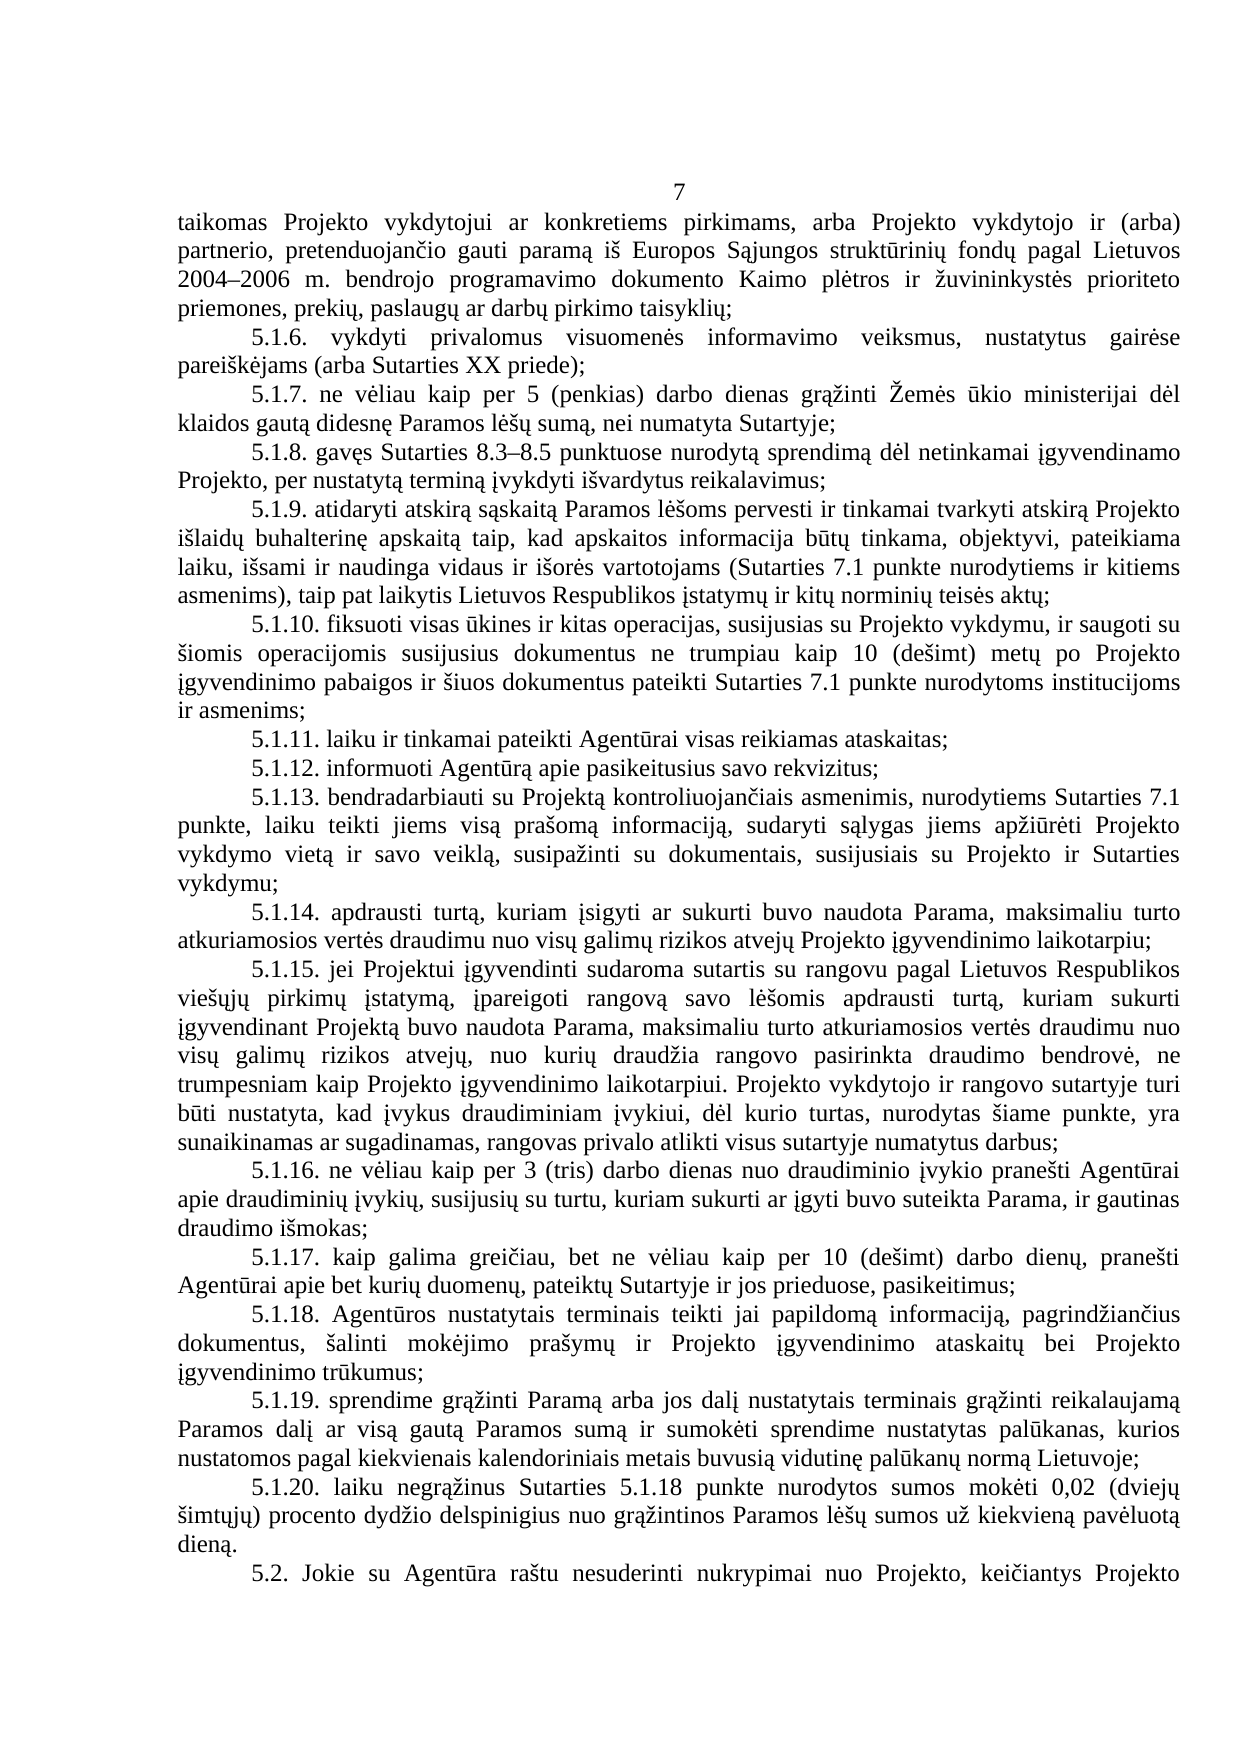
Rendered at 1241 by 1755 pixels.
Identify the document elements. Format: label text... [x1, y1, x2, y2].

text 5.1.16. ne vėliau kaip per 3 (tris) darbo dienas nuo draudiminio įvykio pranešti Agentūrai apie draudiminių įvykių, susijusių su turtu, kuriam sukurti ar įgyti buvo suteikta Parama, ir gautinas draudimo išmokas; [177, 1155, 1181, 1242]
text 5.1.10. fiksuoti visas ūkines ir kitas operacijas, susijusias su Projekto vykdymu, ir saugoti su šiomis operacijomis susijusius dokumentus ne trumpiau kaip 10 (dešimt) metų po Projekto įgyvendinimo pabaigos ir šiuos dokumentus pateikti Sutarties 7.1 punkte nurodytoms institucijoms ir asmenims; [177, 609, 1181, 724]
text 5.1.12. informuoti Agentūrą apie pasikeitusius savo rekvizitus; [177, 753, 1181, 782]
text 5.1.17. kaip galima greičiau, bet ne vėliau kaip per 10 (dešimt) darbo dienų, pranešti Agentūrai apie bet kurių duomenų, pateiktų Sutartyje ir jos prieduose, pasikeitimus; [177, 1242, 1181, 1299]
text 5.1.8. gavęs Sutarties 8.3–8.5 punktuose nurodytą sprendimą dėl netinkamai įgyvendinamo Projekto, per nustatytą terminą įvykdyti išvardytus reikalavimus; [177, 437, 1181, 494]
text 5.2. Jokie su Agentūra raštu nesuderinti nukrypimai nuo Projekto, keičiantys Projekto [177, 1558, 1181, 1587]
text 5.1.9. atidaryti atskirą sąskaitą Paramos lėšoms pervesti ir tinkamai tvarkyti atskirą Projekto išlaidų buhalterinę apskaitą taip, kad apskaitos informacija būtų tinkama, objektyvi, pateikiama laiku, išsami ir naudinga vidaus ir išorės vartotojams (Sutarties 7.1 punkte nurodytiems ir kitiems asmenims), taip pat laikytis Lietuvos Respublikos įstatymų ir kitų norminių teisės aktų; [177, 494, 1181, 609]
text 5.1.20. laiku negrąžinus Sutarties 5.1.18 punkte nurodytos sumos mokėti 0,02 (dviejų šimtųjų) procento dydžio delspinigius nuo grąžintinos Paramos lėšų sumos už kiekvieną pavėluotą dieną. [177, 1472, 1181, 1558]
text 5.1.6. vykdyti privalomus visuomenės informavimo veiksmus, nustatytus gairėse pareiškėjams (arba Sutarties XX priede); [177, 322, 1181, 379]
text taikomas Projekto vykdytojui ar konkretiems pirkimams, arba Projekto vykdytojo ir (arba) partnerio, pretenduojančio gauti paramą iš Europos Sąjungos struktūrinių fondų pagal Lietuvos 2004–2006 m. bendrojo programavimo dokumento Kaimo plėtros ir žuvininkystės prioriteto priemones, prekių, paslaugų ar darbų pirkimo taisyklių; [177, 207, 1181, 322]
text 5.1.18. Agentūros nustatytais terminais teikti jai papildomą informaciją, pagrindžiančius dokumentus, šalinti mokėjimo prašymų ir Projekto įgyvendinimo ataskaitų bei Projekto įgyvendinimo trūkumus; [177, 1299, 1181, 1385]
text 5.1.19. sprendime grąžinti Paramą arba jos dalį nustatytais terminais grąžinti reikalaujamą Paramos dalį ar visą gautą Paramos sumą ir sumokėti sprendime nustatytas palūkanas, kurios nustatomos pagal kiekvienais kalendoriniais metais buvusią vidutinę palūkanų normą Lietuvoje; [177, 1385, 1181, 1472]
text 5.1.14. apdrausti turtą, kuriam įsigyti ar sukurti buvo naudota Parama, maksimaliu turto atkuriamosios vertės draudimu nuo visų galimų rizikos atvejų Projekto įgyvendinimo laikotarpiu; [177, 897, 1181, 954]
text 5.1.11. laiku ir tinkamai pateikti Agentūrai visas reikiamas ataskaitas; [177, 724, 1181, 753]
text 5.1.7. ne vėliau kaip per 5 (penkias) darbo dienas grąžinti Žemės ūkio ministerijai dėl klaidos gautą didesnę Paramos lėšų sumą, nei numatyta Sutartyje; [177, 379, 1181, 437]
text 5.1.13. bendradarbiauti su Projektą kontroliuojančiais asmenimis, nurodytiems Sutarties 7.1 punkte, laiku teikti jiems visą prašomą informaciją, sudaryti sąlygas jiems apžiūrėti Projekto vykdymo vietą ir savo veiklą, susipažinti su dokumentais, susijusiais su Projekto ir Sutarties vykdymu; [177, 782, 1181, 897]
text 5.1.15. jei Projektui įgyvendinti sudaroma sutartis su rangovu pagal Lietuvos Respublikos viešųjų pirkimų įstatymą, įpareigoti rangovą savo lėšomis apdrausti turtą, kuriam sukurti įgyvendinant Projektą buvo naudota Parama, maksimaliu turto atkuriamosios vertės draudimu nuo visų galimų rizikos atvejų, nuo kurių draudžia rangovo pasirinkta draudimo bendrovė, ne trumpesniam kaip Projekto įgyvendinimo laikotarpiui. Projekto vykdytojo ir rangovo sutartyje turi būti nustatyta, kad įvykus draudiminiam įvykiui, dėl kurio turtas, nurodytas šiame punkte, yra sunaikinamas ar sugadinamas, rangovas privalo atlikti visus sutartyje numatytus darbus; [177, 954, 1181, 1155]
